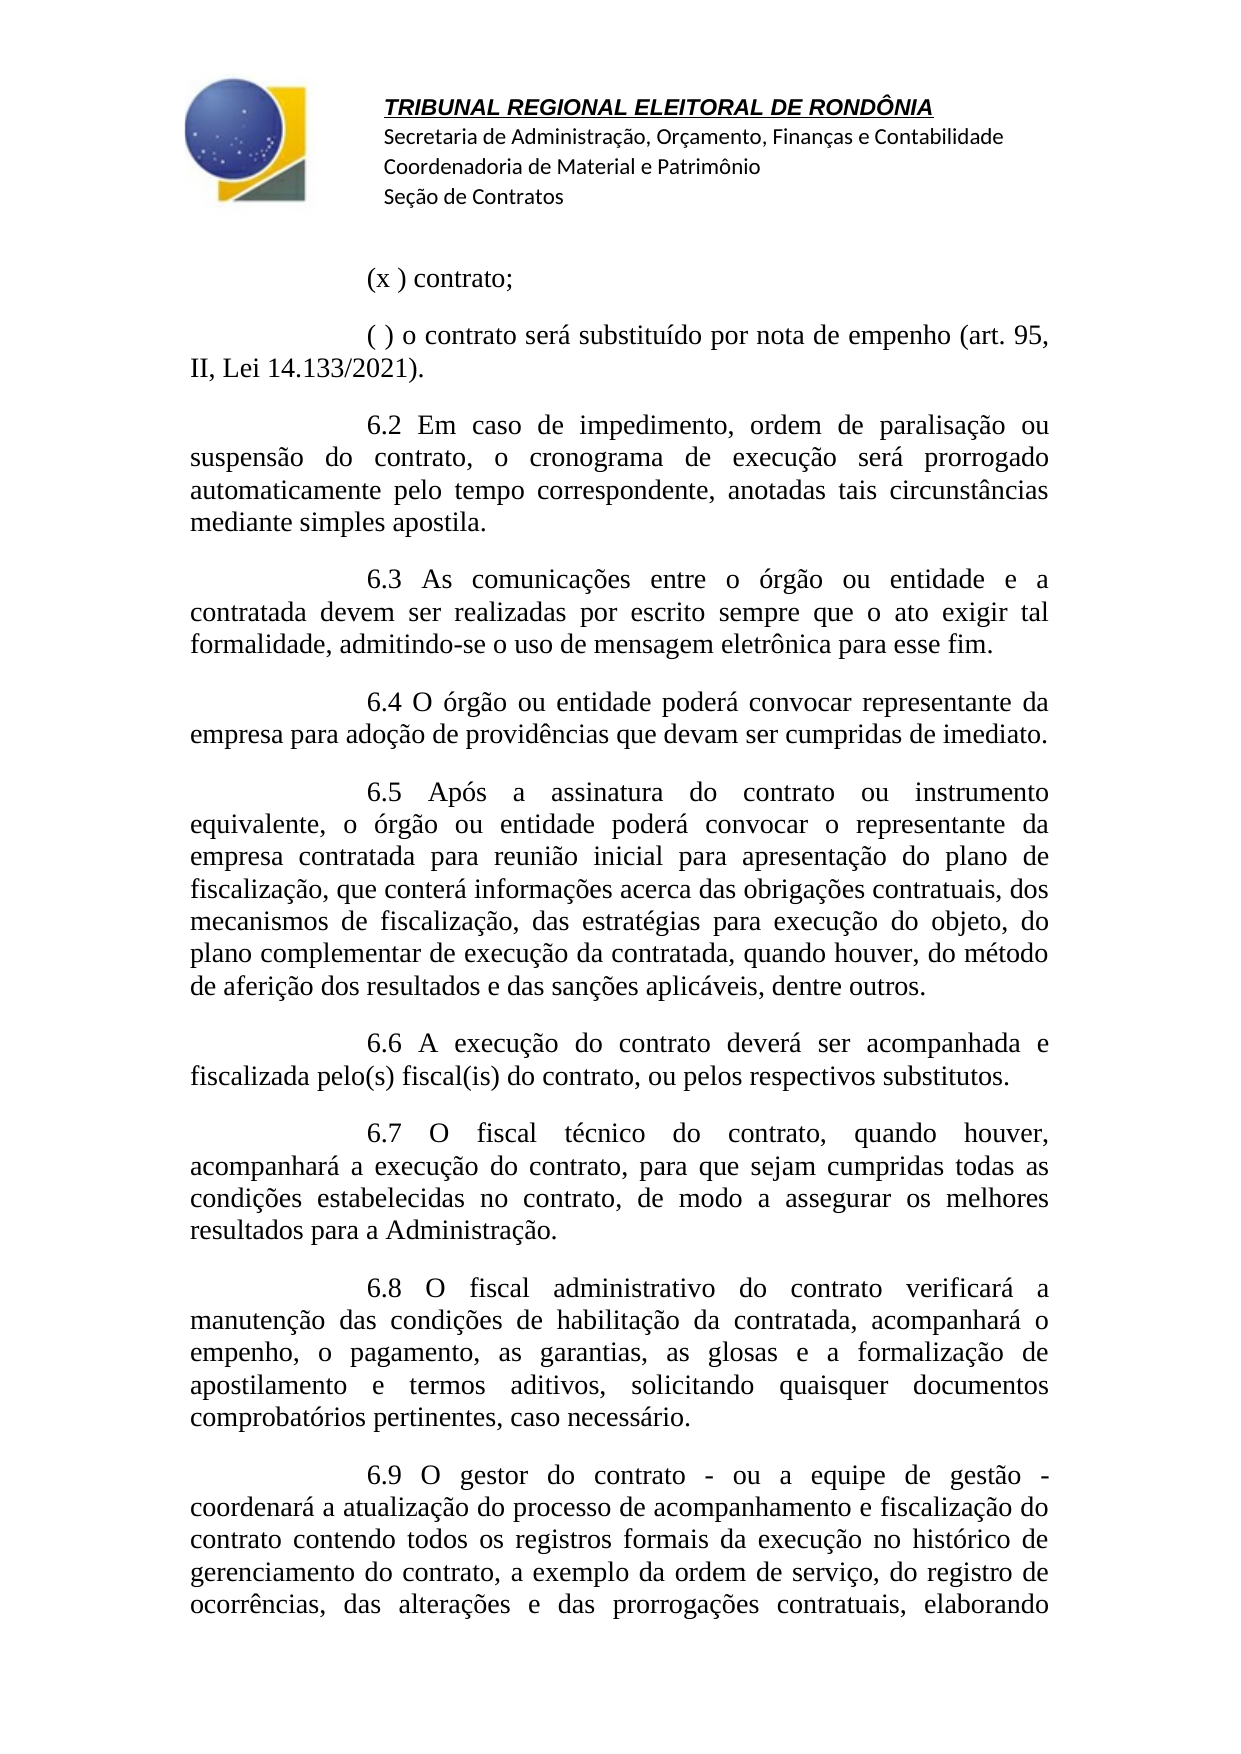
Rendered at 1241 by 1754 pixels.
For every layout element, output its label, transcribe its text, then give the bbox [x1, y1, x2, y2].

text 6.3 As comunicações entre o órgão ou entidade e a contratada devem ser realizadas por escrito sempre que o ato exigir tal formalidade, admitindo-se o uso de mensagem eletrônica para esse fim. [190, 563, 1051, 660]
text 6.4 O órgão ou entidade poderá convocar representante da empresa para adoção de providências que devam ser cumpridas de imediato. [190, 685, 1051, 749]
text 6.9 O gestor do contrato - ou a equipe de gestão - coordenará a atualização do processo de acompanhamento e fiscalização do contrato contendo todos os registros formais da execução no histórico de gerenciamento do contrato, a exemplo da ordem de serviço, do registro de ocorrências, das alterações e das prorrogações contratuais, elaborando [190, 1458, 1051, 1620]
text 6.7 O fiscal técnico do contrato, quando houver, acompanhará a execução do contrato, para que sejam cumpridas todas as condições estabelecidas no contrato, de modo a assegurar os melhores resultados para a Administração. [190, 1116, 1051, 1246]
text 6.5 Após a assinatura do contrato ou instrumento equivalente, o órgão ou entidade poderá convocar o representante da empresa contratada para reunião inicial para apresentação do plano de fiscalização, que conterá informações acerca das obrigações contratuais, dos mecanismos de fiscalização, das estratégias para execução do objeto, do plano complementar de execução da contratada, quando houver, do método de aferição dos resultados e das sanções aplicáveis, dentre outros. [190, 774, 1051, 1001]
text (x ) contrato; [190, 261, 1051, 293]
text ( ) o contrato será substituído por nota de empenho (art. 95, II, Lei 14.133/2021). [190, 318, 1051, 383]
text 6.2 Em caso de impedimento, ordem de paralisação ou suspensão do contrato, o cronograma de execução será prorrogado automaticamente pelo tempo correspondente, anotadas tais circunstâncias mediante simples apostila. [190, 408, 1051, 538]
text 6.6 A execução do contrato deverá ser acompanhada e fiscalizada pelo(s) fiscal(is) do contrato, ou pelos respectivos substitutos. [190, 1026, 1051, 1091]
text 6.8 O fiscal administrativo do contrato verificará a manutenção das condições de habilitação da contratada, acompanhará o empenho, o pagamento, as garantias, as glosas e a formalização de apostilamento e termos aditivos, solicitando quaisquer documentos comprobatórios pertinentes, caso necessário. [190, 1271, 1051, 1433]
